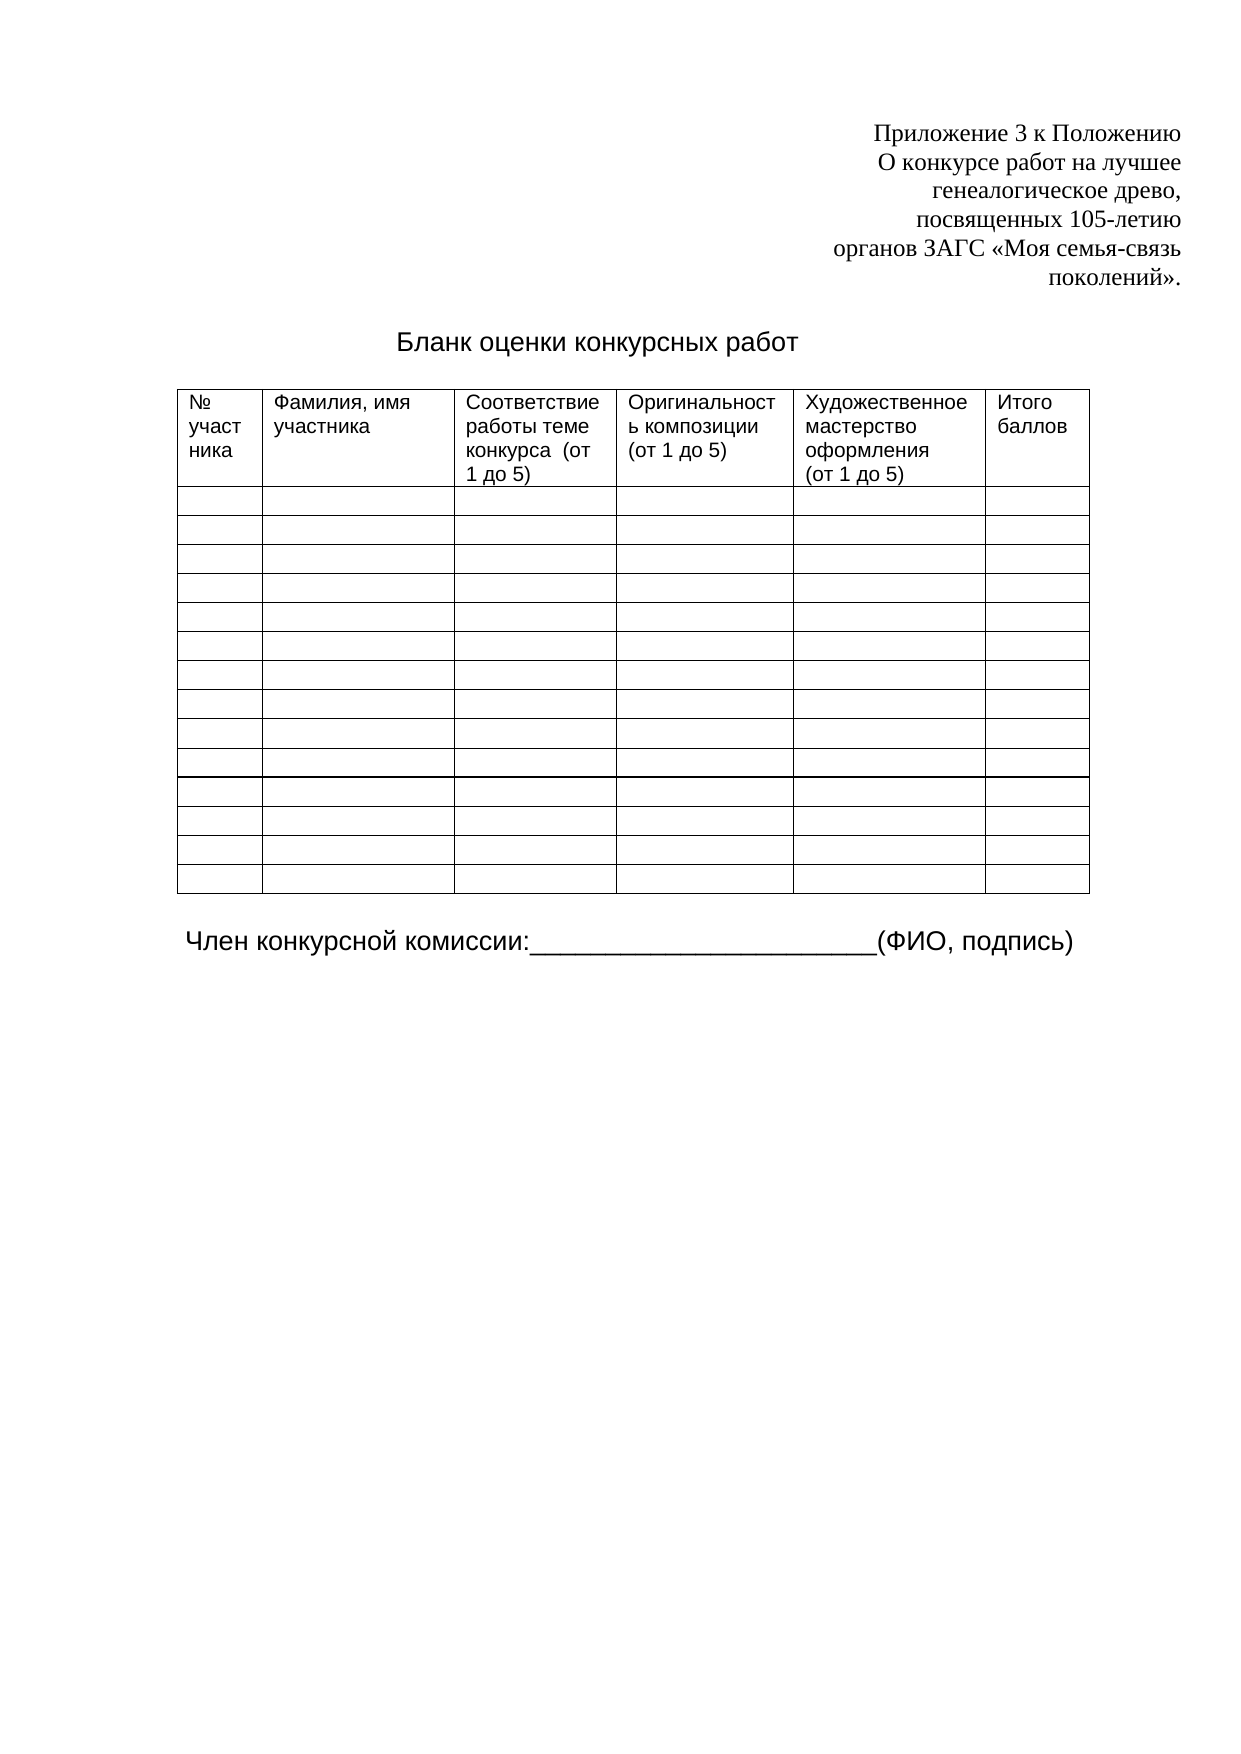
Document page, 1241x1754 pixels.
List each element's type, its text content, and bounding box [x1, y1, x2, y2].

text О конкурсе работ на лучшее [177, 147, 1181, 176]
table_cell [455, 516, 616, 544]
table_cell [455, 778, 616, 806]
table_cell [986, 778, 1089, 806]
table_cell [794, 545, 985, 573]
table_cell [617, 487, 793, 515]
text посвященных 105-летию [177, 204, 1181, 233]
table_header Оригинальность композиции (от 1 до 5) [617, 390, 793, 486]
table_cell [178, 661, 262, 689]
table_cell [986, 865, 1089, 893]
table_cell [263, 516, 454, 544]
text Член конкурсной комиссии:_______________________(ФИО, подпись) [177, 925, 1181, 956]
table_cell [455, 690, 616, 718]
table_cell [794, 836, 985, 864]
table_header Итого баллов [986, 390, 1089, 486]
table_cell [986, 632, 1089, 660]
table_cell [263, 807, 454, 834]
table_cell [617, 719, 793, 747]
table_cell [986, 574, 1089, 602]
table_header Соответствие работы теме конкурса (от 1 до 5) [455, 390, 616, 486]
table_cell [617, 865, 793, 893]
table_cell [455, 574, 616, 602]
text генеалогическое древо, [177, 176, 1181, 204]
table_cell [178, 836, 262, 864]
table_cell [794, 807, 985, 834]
table_cell [617, 603, 793, 631]
table_cell [794, 487, 985, 515]
table_cell [617, 545, 793, 573]
table_cell [178, 545, 262, 573]
table_cell [178, 516, 262, 544]
table_cell [178, 632, 262, 660]
table_cell [263, 487, 454, 515]
table_cell [178, 690, 262, 718]
table_cell [617, 690, 793, 718]
table_cell [455, 632, 616, 660]
table_cell [617, 574, 793, 602]
table_cell [617, 836, 793, 864]
table_cell [178, 574, 262, 602]
table_cell [178, 487, 262, 515]
table_cell [455, 661, 616, 689]
table_header Фамилия, имя участника [263, 390, 454, 486]
table_cell [178, 778, 262, 806]
table_cell [263, 719, 454, 747]
table_cell [178, 749, 262, 776]
table_cell [263, 690, 454, 718]
table_cell [455, 749, 616, 776]
table_cell [455, 487, 616, 515]
table_cell [986, 719, 1089, 747]
text Приложение 3 к Положению [177, 118, 1181, 147]
text органов ЗАГС «Моя семья-связь поколений». [177, 233, 1181, 291]
table_cell [986, 545, 1089, 573]
table_cell [986, 807, 1089, 834]
table_cell [178, 603, 262, 631]
table_cell [263, 836, 454, 864]
table_cell [617, 516, 793, 544]
table_cell [794, 661, 985, 689]
table_cell [617, 778, 793, 806]
table_cell [986, 603, 1089, 631]
table_cell [617, 807, 793, 834]
table_cell [794, 632, 985, 660]
table_cell [617, 632, 793, 660]
table_header Художественное мастерство оформления (от 1 до 5) [794, 390, 985, 486]
table_cell [794, 690, 985, 718]
table_cell [986, 516, 1089, 544]
table_cell [794, 749, 985, 776]
table_cell [455, 603, 616, 631]
table_cell [794, 778, 985, 806]
table_cell [263, 661, 454, 689]
table_cell [178, 719, 262, 747]
table_cell [617, 661, 793, 689]
text Бланк оценки конкурсных работ [177, 324, 1181, 358]
table_cell [455, 719, 616, 747]
table_cell [455, 545, 616, 573]
table_cell [455, 836, 616, 864]
table_cell [263, 603, 454, 631]
table_cell [986, 690, 1089, 718]
table_cell [178, 807, 262, 834]
table_cell [794, 865, 985, 893]
table_cell [986, 661, 1089, 689]
table_cell [455, 865, 616, 893]
table_cell [794, 516, 985, 544]
table_cell [263, 545, 454, 573]
table_cell [178, 865, 262, 893]
table_cell [263, 749, 454, 776]
table_cell [263, 778, 454, 806]
table_cell [794, 574, 985, 602]
table_cell [794, 719, 985, 747]
table_header № участника [178, 390, 262, 486]
table_cell [263, 865, 454, 893]
table_cell [986, 836, 1089, 864]
table_cell [455, 807, 616, 834]
table_cell [617, 749, 793, 776]
table_cell [794, 603, 985, 631]
table_cell [986, 749, 1089, 776]
table_cell [986, 487, 1089, 515]
table_cell [263, 632, 454, 660]
table_cell [263, 574, 454, 602]
